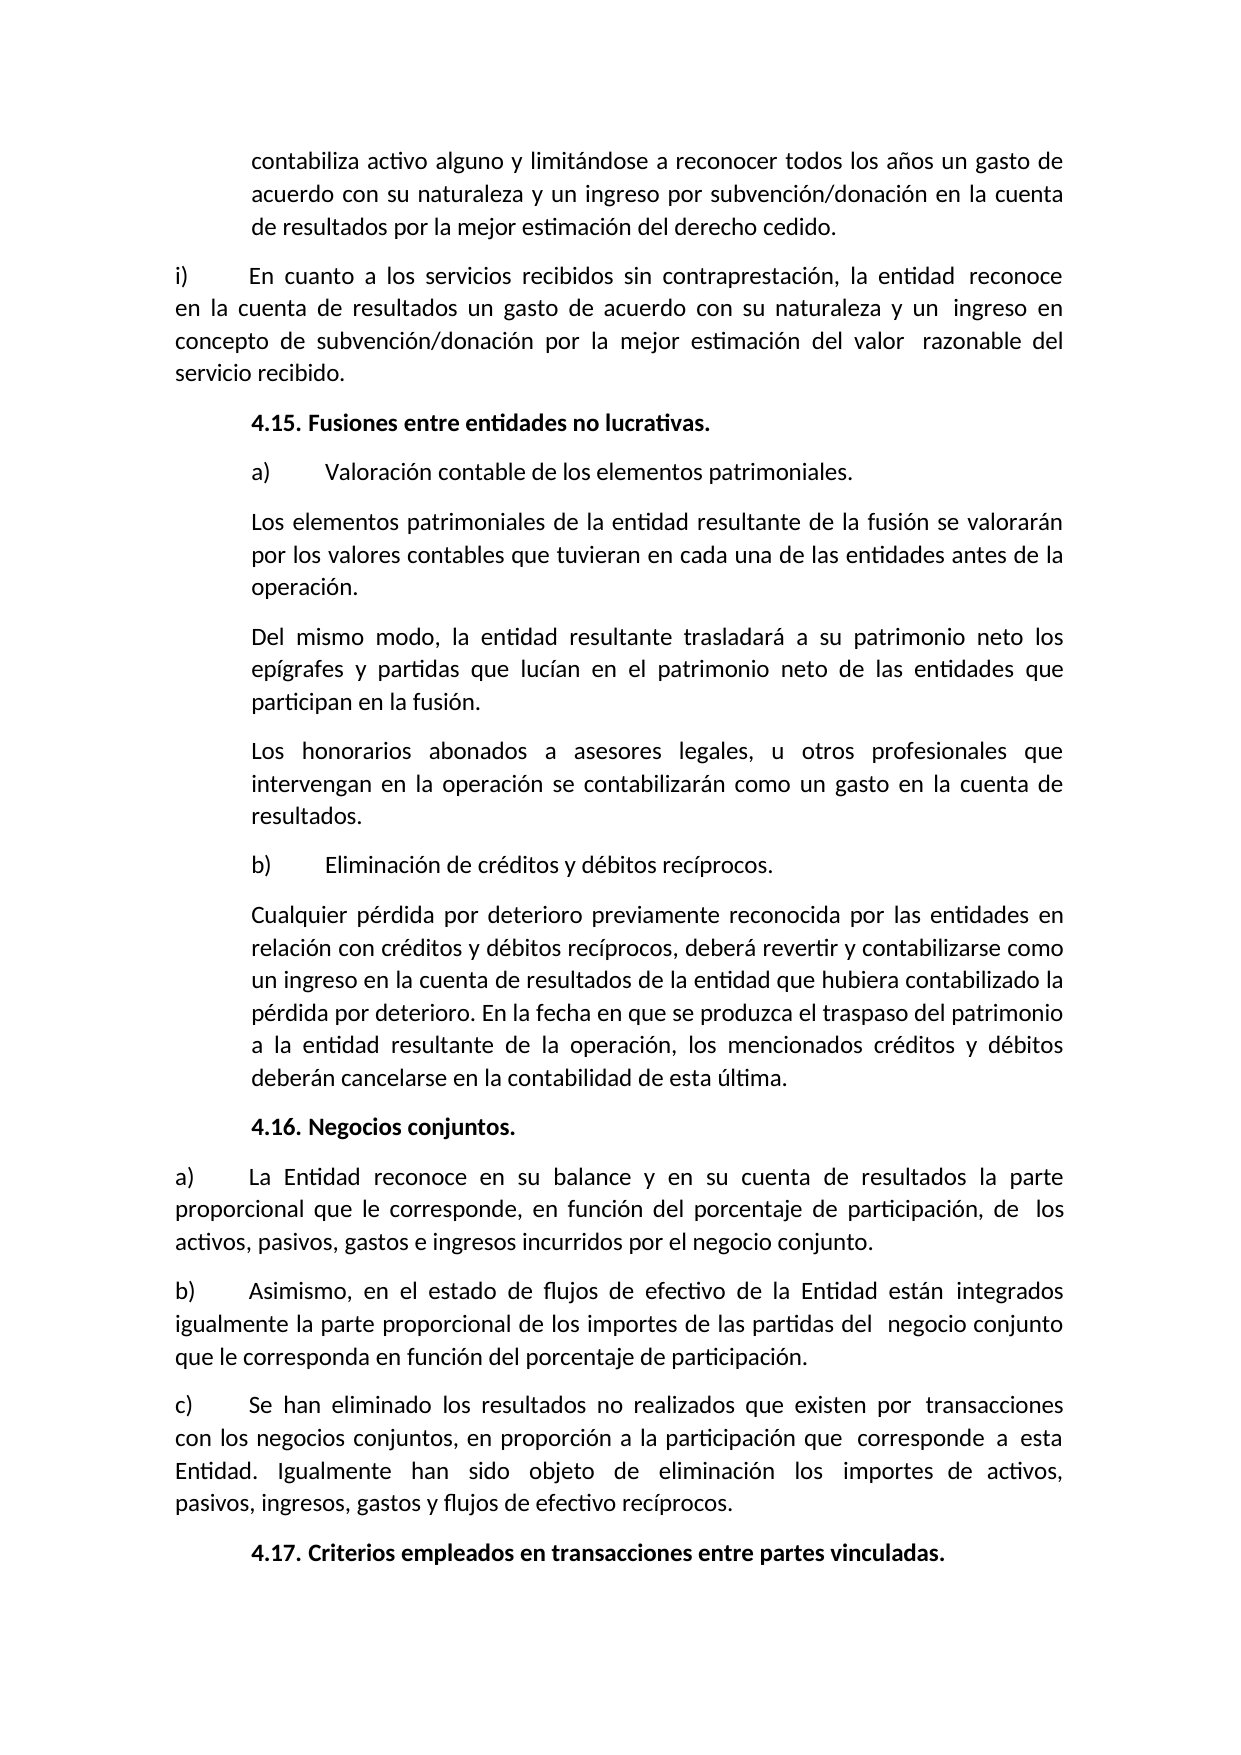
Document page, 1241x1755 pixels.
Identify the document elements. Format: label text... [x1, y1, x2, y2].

text Cualquier pérdida por deterioro previamente reconocida por las entidades en relación con créditos y débitos recíprocos, deberá revertir y contabilizarse como un ingreso en la cuenta de resultados de la entidad que hubiera contabilizado la pérdida por deterioro. En la fecha en que se produzca el traspaso del patrimonio a la entidad resultante de la operación, los mencionados créditos y débitos deberán cancelarse en la contabilidad de esta última. [251, 899, 1064, 1093]
text contabiliza activo alguno y limitándose a reconocer todos los años un gasto de acuerdo con su naturaleza y un ingreso por subvención/donación en la cuenta de resultados por la mejor estimación del derecho cedido. [251, 146, 1064, 241]
list Eliminación de créditos y débitos recíprocos. [251, 849, 1076, 880]
list Criterios empleados en transacciones entre partes vinculadas. [251, 1537, 1076, 1567]
text Del mismo modo, la entidad resultante trasladará a su patrimonio neto los epígrafes y partidas que lucían en el patrimonio neto de las entidades que participan en la fusión. [251, 621, 1064, 716]
text Los honorarios abonados a asesores legales, u otros profesionales que intervengan en la operación se contabilizarán como un gasto en la cuenta de resultados. [251, 735, 1063, 831]
list Se han eliminado los resultados no realizados que existen por transacciones con los negocios conjuntos, en proporción a la participación que corresponde a esta Entidad. Igualmente han sido objeto de eliminación los importes de activos, pasivos, ingresos, gastos y flujos de efectivo recíprocos. [175, 1390, 1063, 1518]
list Valoración contable de los elementos patrimoniales. [251, 456, 1076, 487]
list Asimismo, en el estado de flujos de efectivo de la Entidad están integrados igualmente la parte proporcional de los importes de las partidas del negocio conjunto que le corresponda en función del porcentaje de participación. [175, 1275, 1063, 1371]
text Los elementos patrimoniales de la entidad resultante de la fusión se valorarán por los valores contables que tuvieran en cada una de las entidades antes de la operación. [251, 506, 1064, 602]
list Negocios conjuntos. [251, 1112, 1076, 1142]
list La Entidad reconoce en su balance y en su cuenta de resultados la parte proporcional que le corresponde, en función del porcentaje de participación, de los activos, pasivos, gastos e ingresos incurridos por el negocio conjunto. [175, 1161, 1064, 1257]
list En cuanto a los servicios recibidos sin contraprestación, la entidad reconoce en la cuenta de resultados un gasto de acuerdo con su naturaleza y un ingreso en concepto de subvención/donación por la mejor estimación del valor razonable del servicio recibido. [175, 260, 1063, 388]
list Fusiones entre entidades no lucrativas. [251, 407, 1076, 437]
